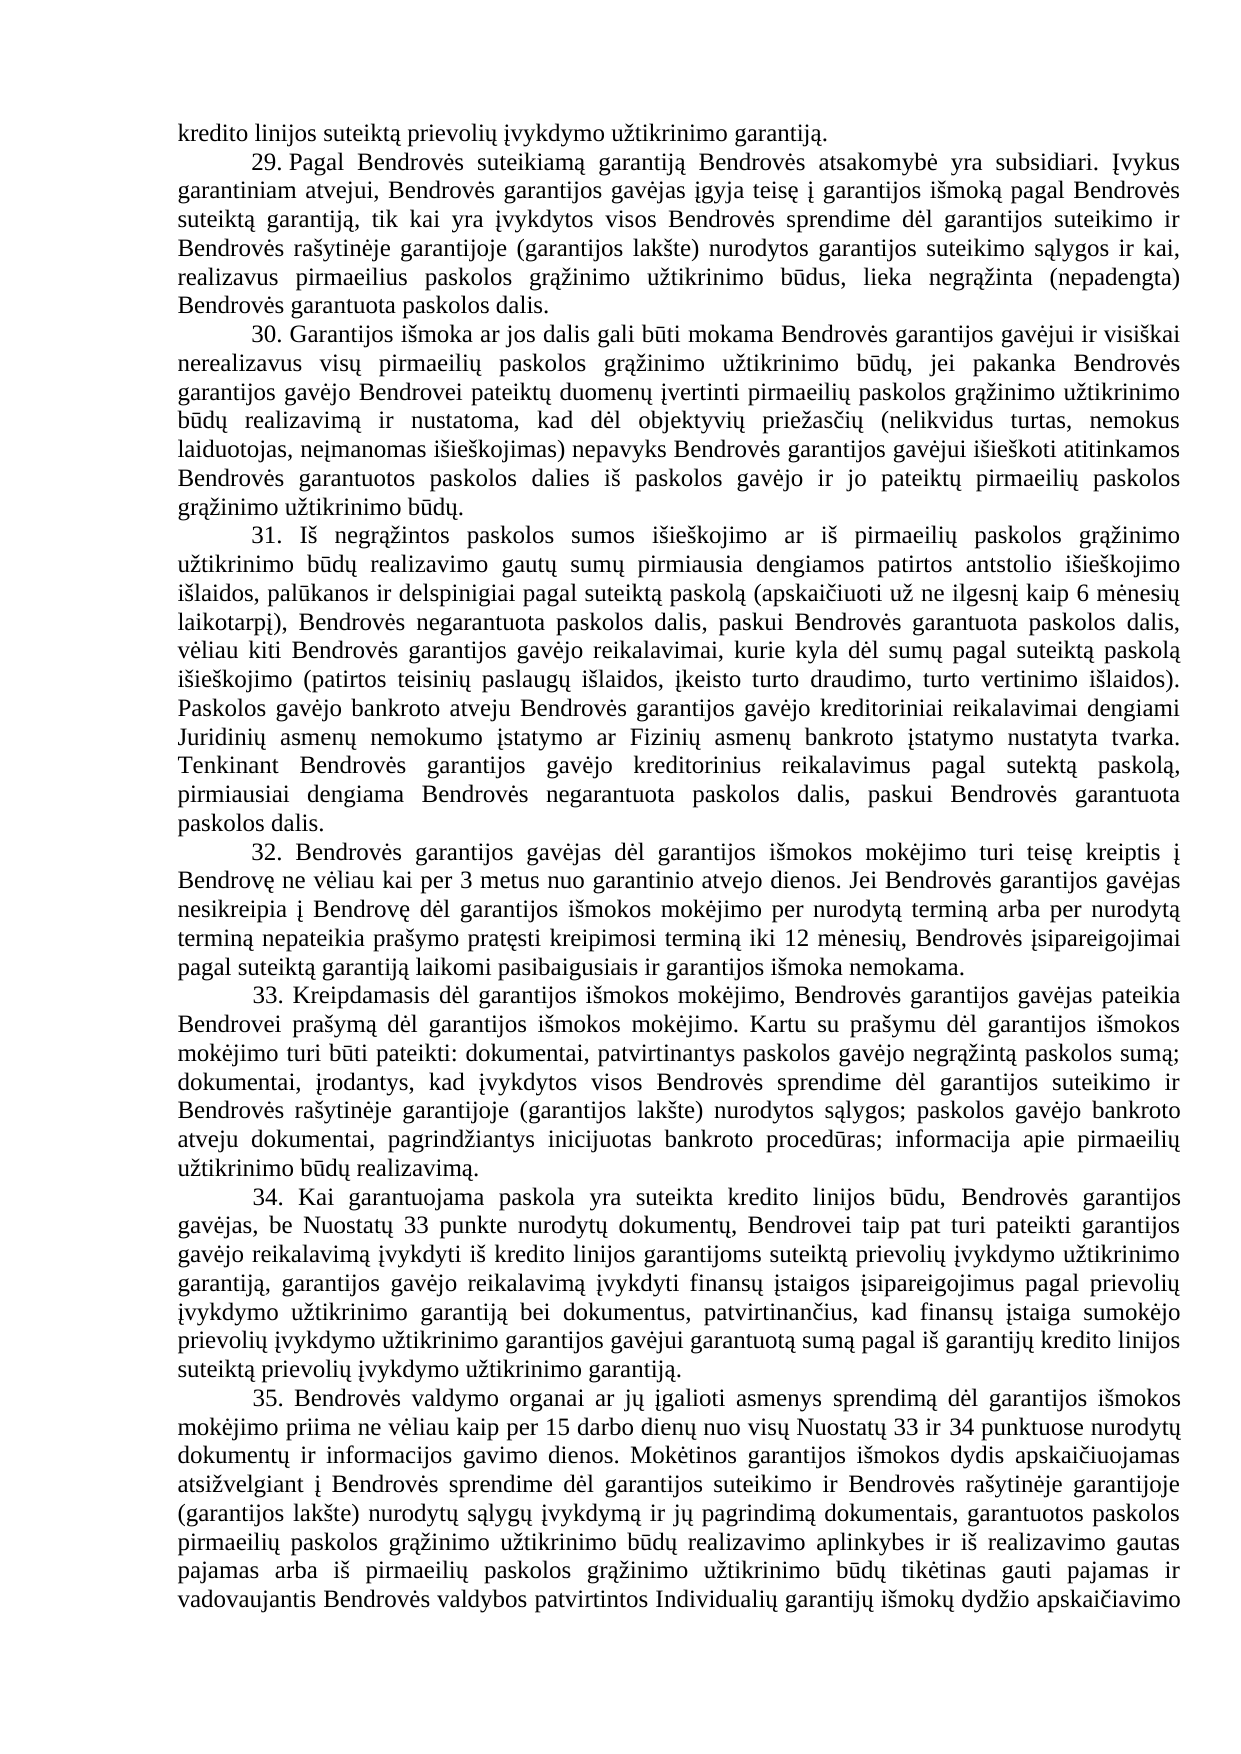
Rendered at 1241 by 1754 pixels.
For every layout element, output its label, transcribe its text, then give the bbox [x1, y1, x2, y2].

text 35. Bendrovės valdymo organai ar jų įgalioti asmenys sprendimą dėl garantijos išmokos mokėjimo priima ne vėliau kaip per 15 darbo dienų nuo visų Nuostatų 33 ir 34 punktuose nurodytų dokumentų ir informacijos gavimo dienos. Mokėtinos garantijos išmokos dydis apskaičiuojamas atsižvelgiant į Bendrovės sprendime dėl garantijos suteikimo ir Bendrovės rašytinėje garantijoje (garantijos lakšte) nurodytų sąlygų įvykdymą ir jų pagrindimą dokumentais, garantuotos paskolos pirmaeilių paskolos grąžinimo užtikrinimo būdų realizavimo aplinkybes ir iš realizavimo gautas pajamas arba iš pirmaeilių paskolos grąžinimo užtikrinimo būdų tikėtinas gauti pajamas ir vadovaujantis Bendrovės valdybos patvirtintos Individualių garantijų išmokų dydžio apskaičiavimo [177, 1383, 1181, 1613]
text 32. Bendrovės garantijos gavėjas dėl garantijos išmokos mokėjimo turi teisę kreiptis į Bendrovę ne vėliau kai per 3 metus nuo garantinio atvejo dienos. Jei Bendrovės garantijos gavėjas nesikreipia į Bendrovę dėl garantijos išmokos mokėjimo per nurodytą terminą arba per nurodytą terminą nepateikia prašymo pratęsti kreipimosi terminą iki 12 mėnesių, Bendrovės įsipareigojimai pagal suteiktą garantiją laikomi pasibaigusiais ir garantijos išmoka nemokama. [177, 837, 1181, 981]
text 30. Garantijos išmoka ar jos dalis gali būti mokama Bendrovės garantijos gavėjui ir visiškai nerealizavus visų pirmaeilių paskolos grąžinimo užtikrinimo būdų, jei pakanka Bendrovės garantijos gavėjo Bendrovei pateiktų duomenų įvertinti pirmaeilių paskolos grąžinimo užtikrinimo būdų realizavimą ir nustatoma, kad dėl objektyvių priežasčių (nelikvidus turtas, nemokus laiduotojas, neįmanomas išieškojimas) nepavyks Bendrovės garantijos gavėjui išieškoti atitinkamos Bendrovės garantuotos paskolos dalies iš paskolos gavėjo ir jo pateiktų pirmaeilių paskolos grąžinimo užtikrinimo būdų. [177, 319, 1181, 521]
text 29. Pagal Bendrovės suteikiamą garantiją Bendrovės atsakomybė yra subsidiari. Įvykus garantiniam atvejui, Bendrovės garantijos gavėjas įgyja teisę į garantijos išmoką pagal Bendrovės suteiktą garantiją, tik kai yra įvykdytos visos Bendrovės sprendime dėl garantijos suteikimo ir Bendrovės rašytinėje garantijoje (garantijos lakšte) nurodytos garantijos suteikimo sąlygos ir kai, realizavus pirmaeilius paskolos grąžinimo užtikrinimo būdus, lieka negrąžinta (nepadengta) Bendrovės garantuota paskolos dalis. [177, 147, 1181, 319]
text 31. Iš negrąžintos paskolos sumos išieškojimo ar iš pirmaeilių paskolos grąžinimo užtikrinimo būdų realizavimo gautų sumų pirmiausia dengiamos patirtos antstolio išieškojimo išlaidos, palūkanos ir delspinigiai pagal suteiktą paskolą (apskaičiuoti už ne ilgesnį kaip 6 mėnesių laikotarpį), Bendrovės negarantuota paskolos dalis, paskui Bendrovės garantuota paskolos dalis, vėliau kiti Bendrovės garantijos gavėjo reikalavimai, kurie kyla dėl sumų pagal suteiktą paskolą išieškojimo (patirtos teisinių paslaugų išlaidos, įkeisto turto draudimo, turto vertinimo išlaidos). Paskolos gavėjo bankroto atveju Bendrovės garantijos gavėjo kreditoriniai reikalavimai dengiami Juridinių asmenų nemokumo įstatymo ar Fizinių asmenų bankroto įstatymo nustatyta tvarka. Tenkinant Bendrovės garantijos gavėjo kreditorinius reikalavimus pagal sutektą paskolą, pirmiausiai dengiama Bendrovės negarantuota paskolos dalis, paskui Bendrovės garantuota paskolos dalis. [177, 521, 1181, 837]
text 33. Kreipdamasis dėl garantijos išmokos mokėjimo, Bendrovės garantijos gavėjas pateikia Bendrovei prašymą dėl garantijos išmokos mokėjimo. Kartu su prašymu dėl garantijos išmokos mokėjimo turi būti pateikti: dokumentai, patvirtinantys paskolos gavėjo negrąžintą paskolos sumą; dokumentai, įrodantys, kad įvykdytos visos Bendrovės sprendime dėl garantijos suteikimo ir Bendrovės rašytinėje garantijoje (garantijos lakšte) nurodytos sąlygos; paskolos gavėjo bankroto atveju dokumentai, pagrindžiantys inicijuotas bankroto procedūras; informacija apie pirmaeilių užtikrinimo būdų realizavimą. [177, 981, 1181, 1182]
text kredito linijos suteiktą prievolių įvykdymo užtikrinimo garantiją. [177, 118, 1181, 147]
text 34. Kai garantuojama paskola yra suteikta kredito linijos būdu, Bendrovės garantijos gavėjas, be Nuostatų 33 punkte nurodytų dokumentų, Bendrovei taip pat turi pateikti garantijos gavėjo reikalavimą įvykdyti iš kredito linijos garantijoms suteiktą prievolių įvykdymo užtikrinimo garantiją, garantijos gavėjo reikalavimą įvykdyti finansų įstaigos įsipareigojimus pagal prievolių įvykdymo užtikrinimo garantiją bei dokumentus, patvirtinančius, kad finansų įstaiga sumokėjo prievolių įvykdymo užtikrinimo garantijos gavėjui garantuotą sumą pagal iš garantijų kredito linijos suteiktą prievolių įvykdymo užtikrinimo garantiją. [177, 1182, 1181, 1383]
